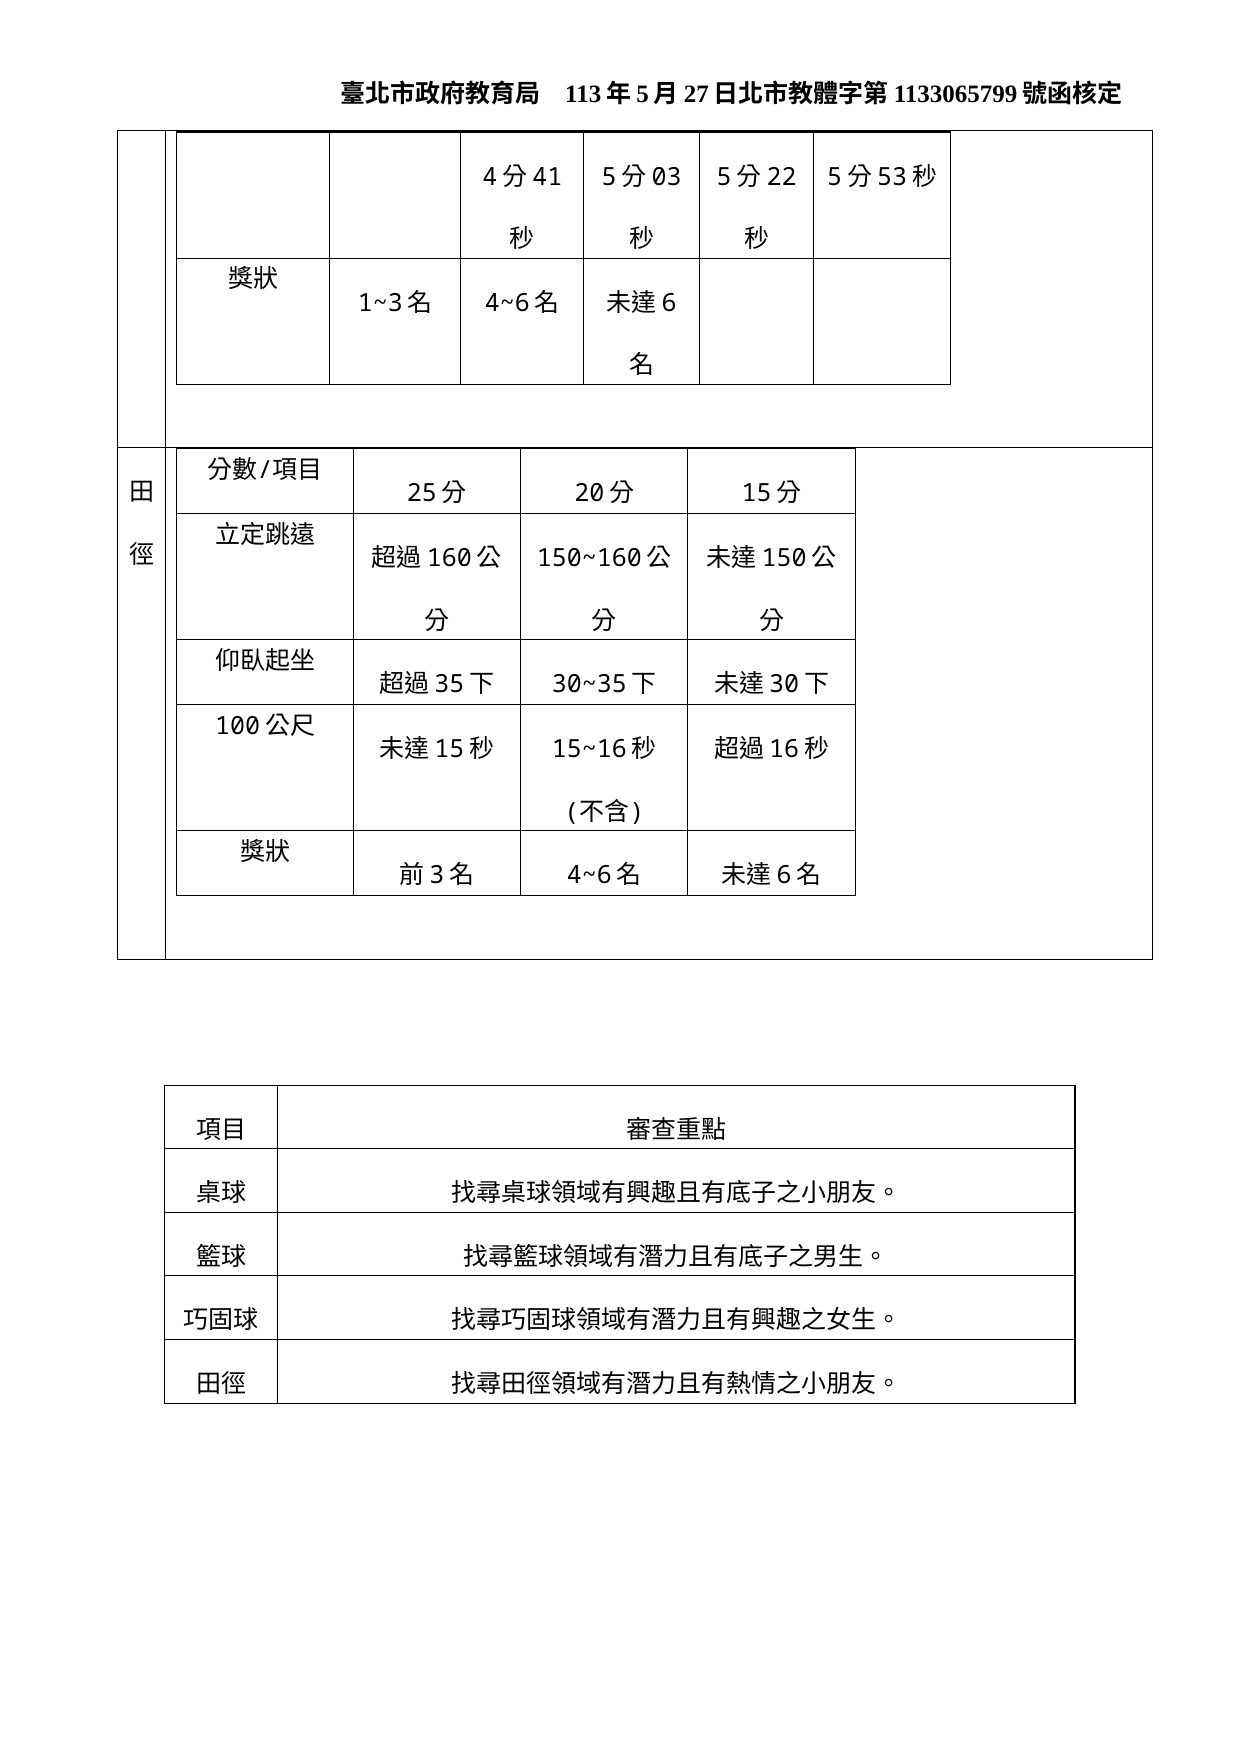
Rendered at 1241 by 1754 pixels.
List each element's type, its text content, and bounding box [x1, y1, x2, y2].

table_cell 立定跳遠 [177, 514, 353, 639]
table_cell 巧固球 [165, 1276, 277, 1339]
table_cell [177, 133, 329, 257]
table_cell 4~6名 [461, 259, 583, 383]
table_cell 1~3名 [330, 259, 460, 383]
table_cell 未達150公分 [688, 514, 855, 639]
table_cell 找尋巧固球領域有潛力且有興趣之女生。 [278, 1276, 1074, 1339]
table_cell [166, 131, 1152, 447]
table_cell [814, 259, 950, 383]
table_header 項目 [165, 1086, 277, 1148]
table_cell [700, 259, 813, 383]
table_cell 前3名 [354, 831, 520, 895]
table_header 審查重點 [278, 1086, 1074, 1148]
table_header 15分 [688, 449, 855, 513]
table_cell [118, 131, 165, 447]
table_cell 100公尺 [177, 705, 353, 830]
table_cell 獎狀 [177, 831, 353, 895]
table_cell 超過16秒 [688, 705, 855, 830]
table_cell 找尋田徑領域有潛力且有熱情之小朋友。 [278, 1340, 1074, 1402]
table_header 20分 [521, 449, 687, 513]
table_cell 獎狀 [177, 259, 329, 383]
table_cell 15~16秒(不含) [521, 705, 687, 830]
table_cell [330, 133, 460, 257]
table_cell 超過35下 [354, 640, 520, 704]
table_cell 150~160公分 [521, 514, 687, 639]
table_cell 找尋桌球領域有興趣且有底子之小朋友。 [278, 1149, 1074, 1212]
table_cell 5分53秒 [814, 133, 950, 257]
table_cell 未達6名 [584, 259, 699, 383]
table_cell 未達15秒 [354, 705, 520, 830]
table_cell 未達6名 [688, 831, 855, 895]
table_cell 找尋籃球領域有潛力且有底子之男生。 [278, 1213, 1074, 1275]
table_cell [166, 448, 1152, 959]
table_cell 仰臥起坐 [177, 640, 353, 704]
table_cell 5分22秒 [700, 133, 813, 257]
table_header 25分 [354, 449, 520, 513]
table_header 分數/項目 [177, 449, 353, 513]
table_cell 籃球 [165, 1213, 277, 1275]
table_cell 超過160公分 [354, 514, 520, 639]
table_cell 田徑 [118, 448, 165, 959]
table_cell 30~35下 [521, 640, 687, 704]
table_cell 田徑 [165, 1340, 277, 1402]
table_cell 4~6名 [521, 831, 687, 895]
table_cell 4分41秒 [461, 133, 583, 257]
table_cell 5分03秒 [584, 133, 699, 257]
table_cell 桌球 [165, 1149, 277, 1212]
table_cell 未達30下 [688, 640, 855, 704]
